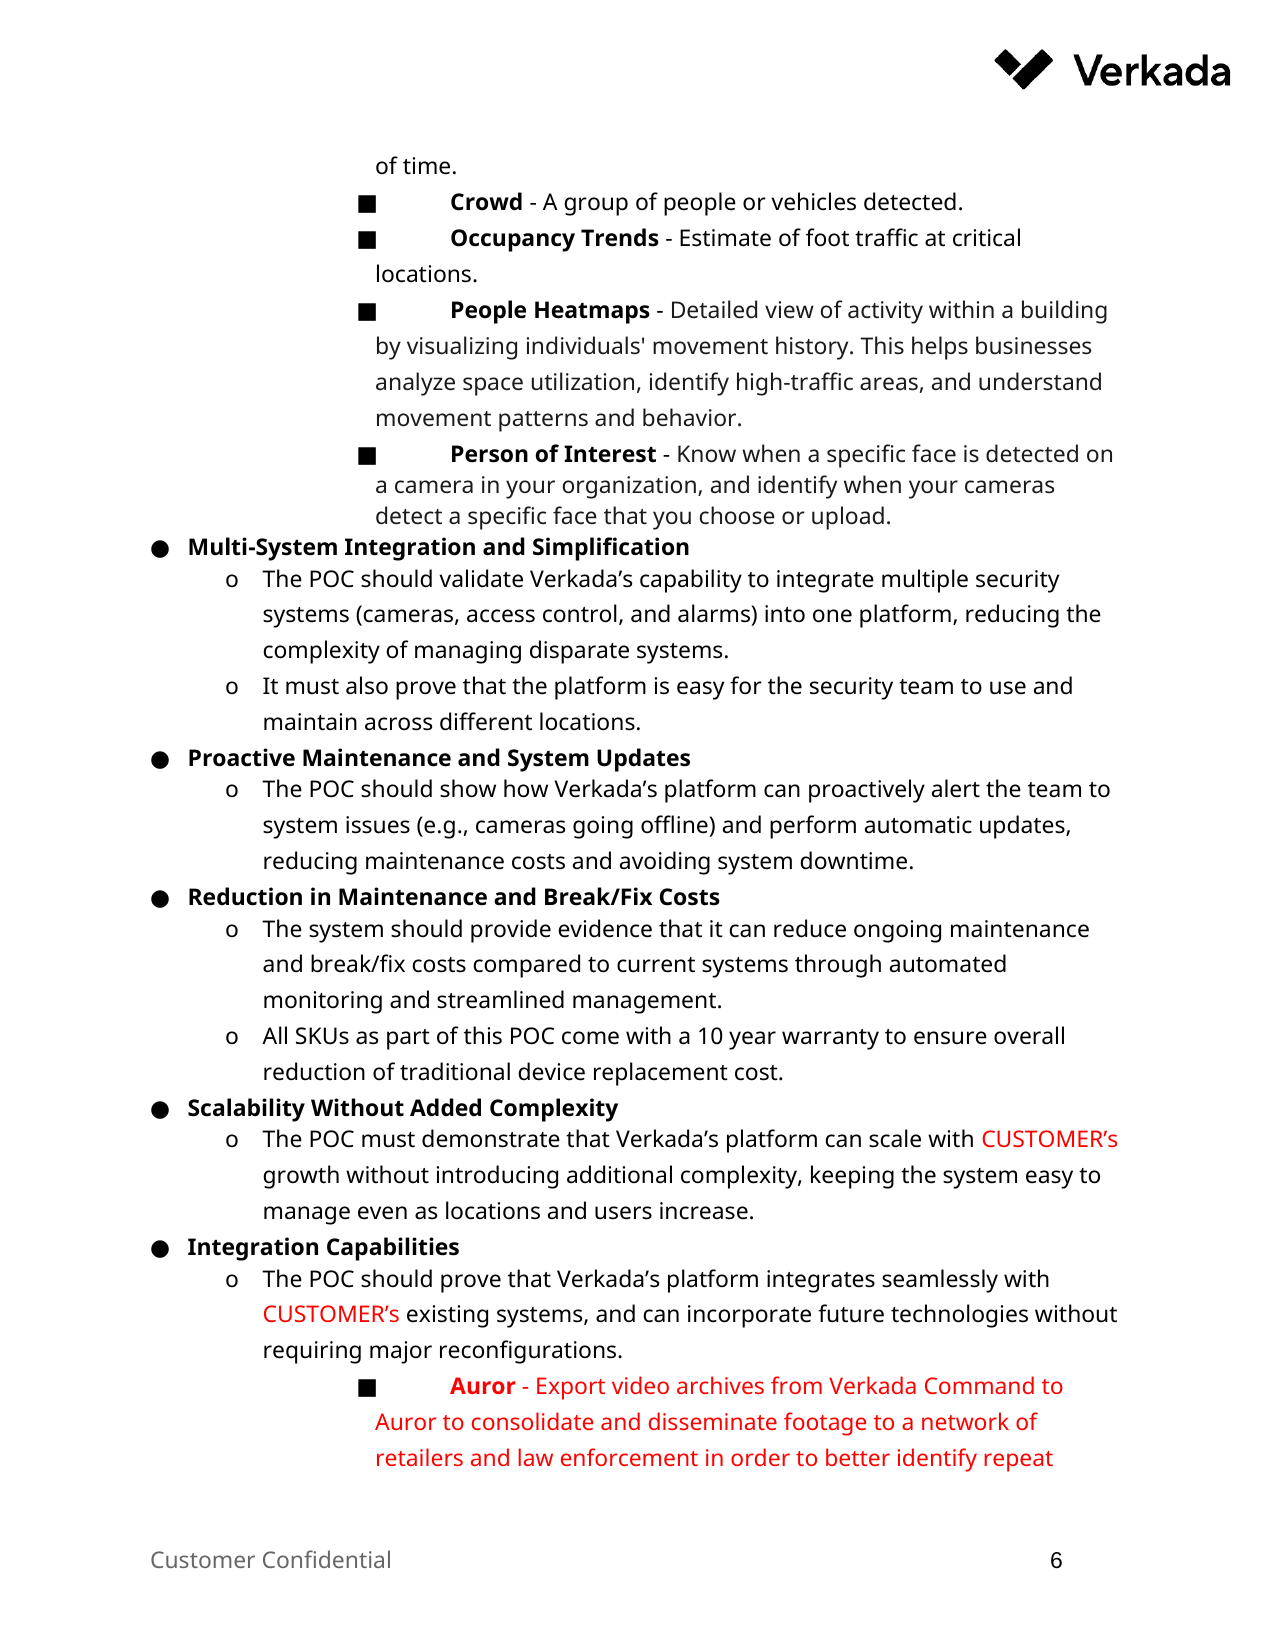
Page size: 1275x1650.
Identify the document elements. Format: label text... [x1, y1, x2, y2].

list The POC must demonstrate that Verkada’s platform can scale with CUSTOMER’s growth without introducing additional complexity, keeping the system easy to manage even as locations and users increase. [225, 1123, 1125, 1227]
list Person of Interest - Know when a specific face is detected on a camera in your organization, and identify when your cameras detect a specific face that you choose or upload. [356, 437, 1125, 531]
list of time. [356, 150, 1125, 181]
picture [972, 27, 1252, 111]
list People Heatmaps - Detailed view of activity within a building by visualizing individuals' movement history. This helps businesses analyze space utilization, identify high-traffic areas, and understand movement patterns and behavior. [356, 294, 1125, 433]
list The POC should validate Verkada’s capability to integrate multiple security systems (cameras, access control, and alarms) into one platform, reducing the complexity of managing disparate systems. [225, 562, 1125, 666]
list The system should provide evidence that it can reduce ongoing maintenance and break/fix costs compared to current systems through automated monitoring and streamlined management. [225, 912, 1125, 1016]
list Reduction in Maintenance and Break/Fix Costs [150, 881, 1125, 912]
list The POC should show how Verkada’s platform can proactively alert the team to system issues (e.g., cameras going offline) and perform automatic updates, reducing maintenance costs and avoiding system downtime. [225, 773, 1125, 877]
list Integration Capabilities [150, 1231, 1125, 1262]
list Proactive Maintenance and System Updates [150, 742, 1125, 773]
list Multi-System Integration and Simplification [150, 531, 1125, 562]
list The POC should prove that Verkada’s platform integrates seamlessly with CUSTOMER’s existing systems, and can incorporate future technologies without requiring major reconfigurations. [225, 1262, 1125, 1366]
list Occupancy Trends - Estimate of foot traffic at critical locations. [356, 222, 1125, 289]
list Auror - Export video archives from Verkada Command to Auror to consolidate and disseminate footage to a network of retailers and law enforcement in order to better identify repeat [356, 1370, 1125, 1473]
list Crowd - A group of people or vehicles detected. [356, 186, 1125, 217]
list Scalability Without Added Complexity [150, 1092, 1125, 1123]
list All SKUs as part of this POC come with a 10 year warranty to ensure overall reduction of traditional device replacement cost. [225, 1020, 1125, 1087]
list It must also prove that the platform is easy for the security team to use and maintain across different locations. [225, 670, 1125, 737]
